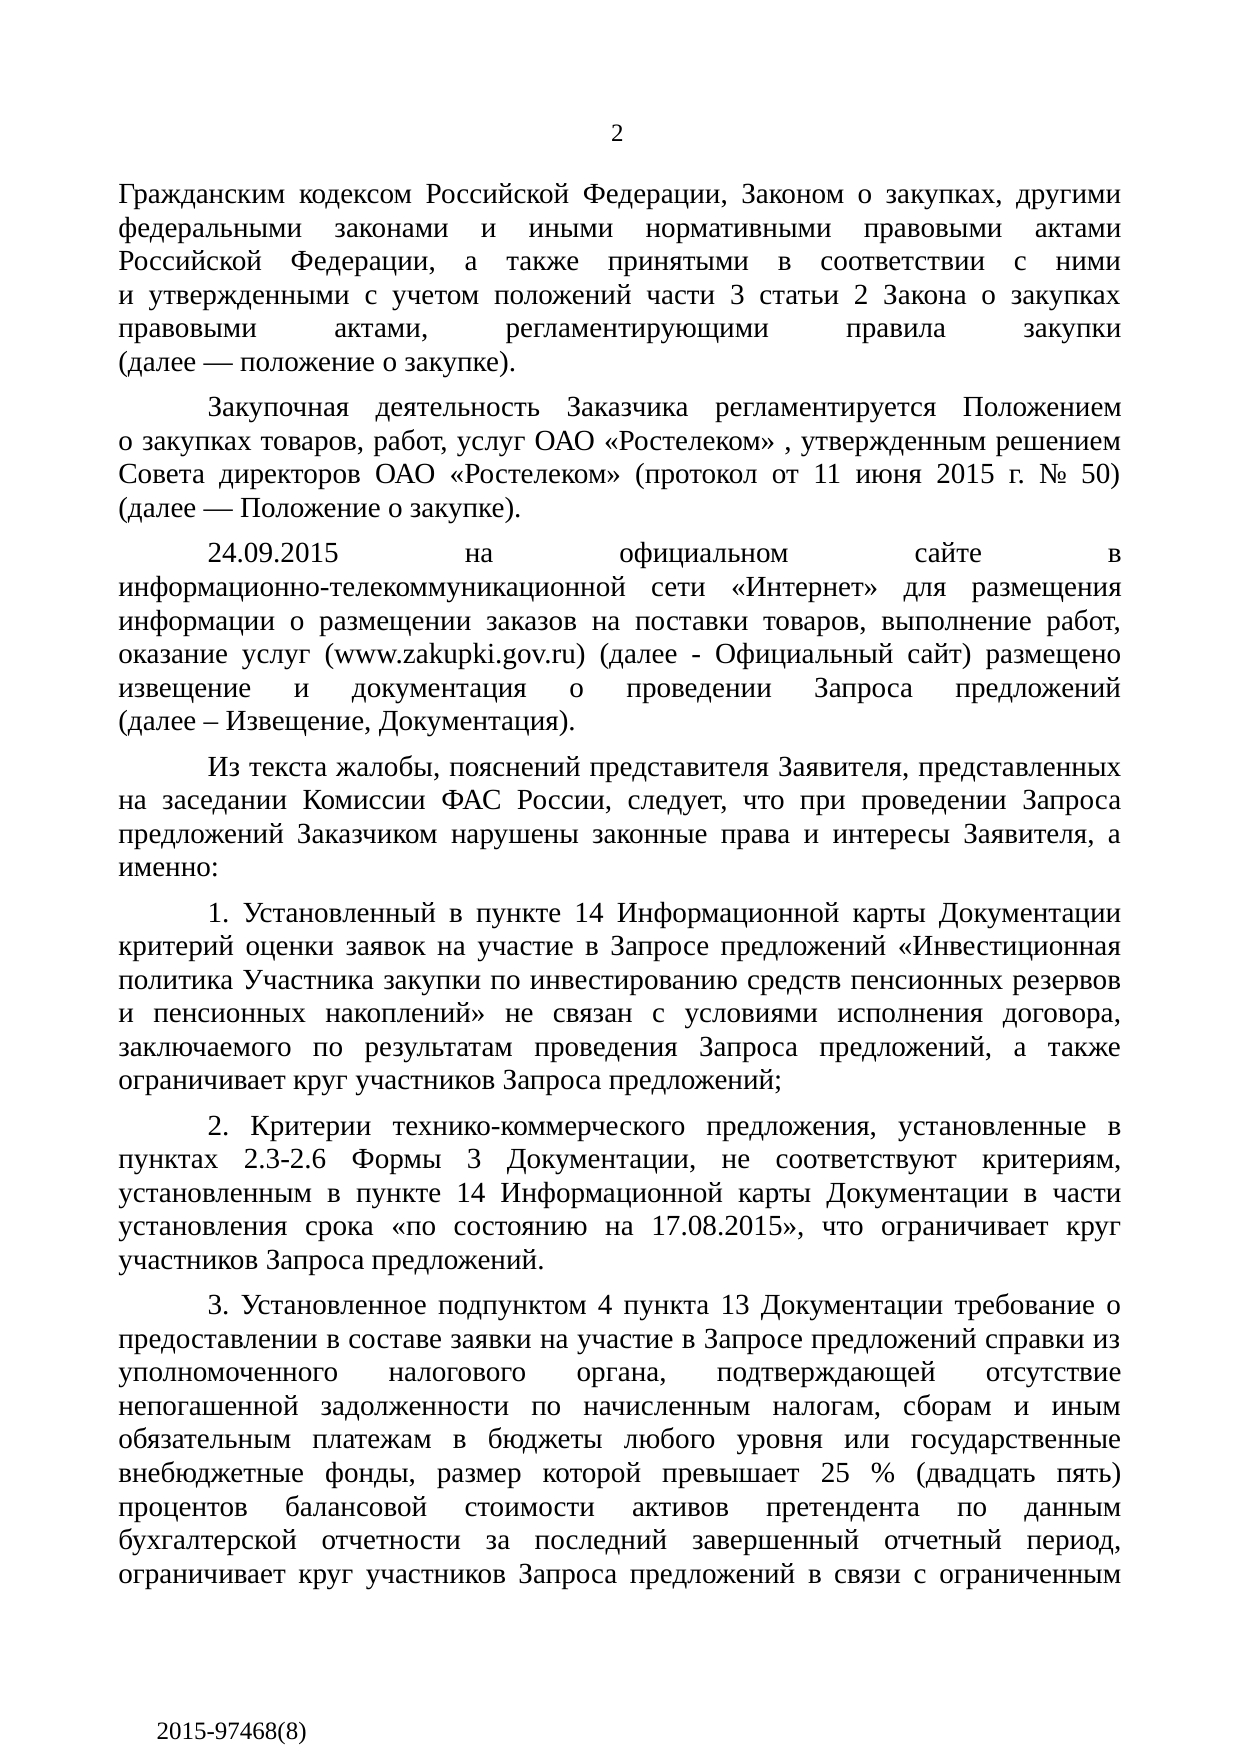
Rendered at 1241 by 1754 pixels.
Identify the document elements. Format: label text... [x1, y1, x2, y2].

text Гражданским кодексом Российской Федерации, Законом о закупках, другими федеральными законами и иными нормативными правовыми актами Российской Федерации, а также принятыми в соответствии с ними и утвержденными с учетом положений части 3 статьи 2 Закона о закупках правовыми актами, регламентирующими правила закупки (далее — положение о закупке). [118, 176, 1122, 378]
text 2. Критерии технико-коммерческого предложения, установленные в пунктах 2.3-2.6 Формы 3 Документации, не соответствуют критериям, установленным в пункте 14 Информационной карты Документации в части установления срока «по состоянию на 17.08.2015», что ограничивает круг участников Запроса предложений. [118, 1108, 1122, 1276]
text 24.09.2015 на официальном сайте в информационно-телекоммуникационной сети «Интернет» для размещения информации о размещении заказов на поставки товаров, выполнение работ, оказание услуг (www.zakupki.gov.ru) (далее - Официальный сайт) размещено извещение и документация о проведении Запроса предложений (далее – Извещение, Документация). [118, 536, 1122, 737]
text Закупочная деятельность Заказчика регламентируется Положением о закупках товаров, работ, услуг ОАО «Ростелеком» , утвержденным решением Совета директоров ОАО «Ростелеком» (протокол от 11 июня 2015 г. № 50) (далее — Положение о закупке). [118, 389, 1122, 524]
text Из текста жалобы, пояснений представителя Заявителя, представленных на заседании Комиссии ФАС России, следует, что при проведении Запроса предложений Заказчиком нарушены законные права и интересы Заявителя, а именно: [118, 749, 1122, 883]
text 3. Установленное подпунктом 4 пункта 13 Документации требование о предоставлении в составе заявки на участие в Запросе предложений справки из уполномоченного налогового органа, подтверждающей отсутствие непогашенной задолженности по начисленным налогам, сборам и иным обязательным платежам в бюджеты любого уровня или государственные внебюджетные фонды, размер которой превышает 25 % (двадцать пять) процентов балансовой стоимости активов претендента по данным бухгалтерской отчетности за последний завершенный отчетный период, ограничивает круг участников Запроса предложений в связи с ограниченным [118, 1287, 1122, 1589]
text 1. Установленный в пункте 14 Информационной карты Документации критерий оценки заявок на участие в Запросе предложений «Инвестиционная политика Участника закупки по инвестированию средств пенсионных резервов и пенсионных накоплений» не связан с условиями исполнения договора, заключаемого по результатам проведения Запроса предложений, а также ограничивает круг участников Запроса предложений; [118, 895, 1122, 1096]
